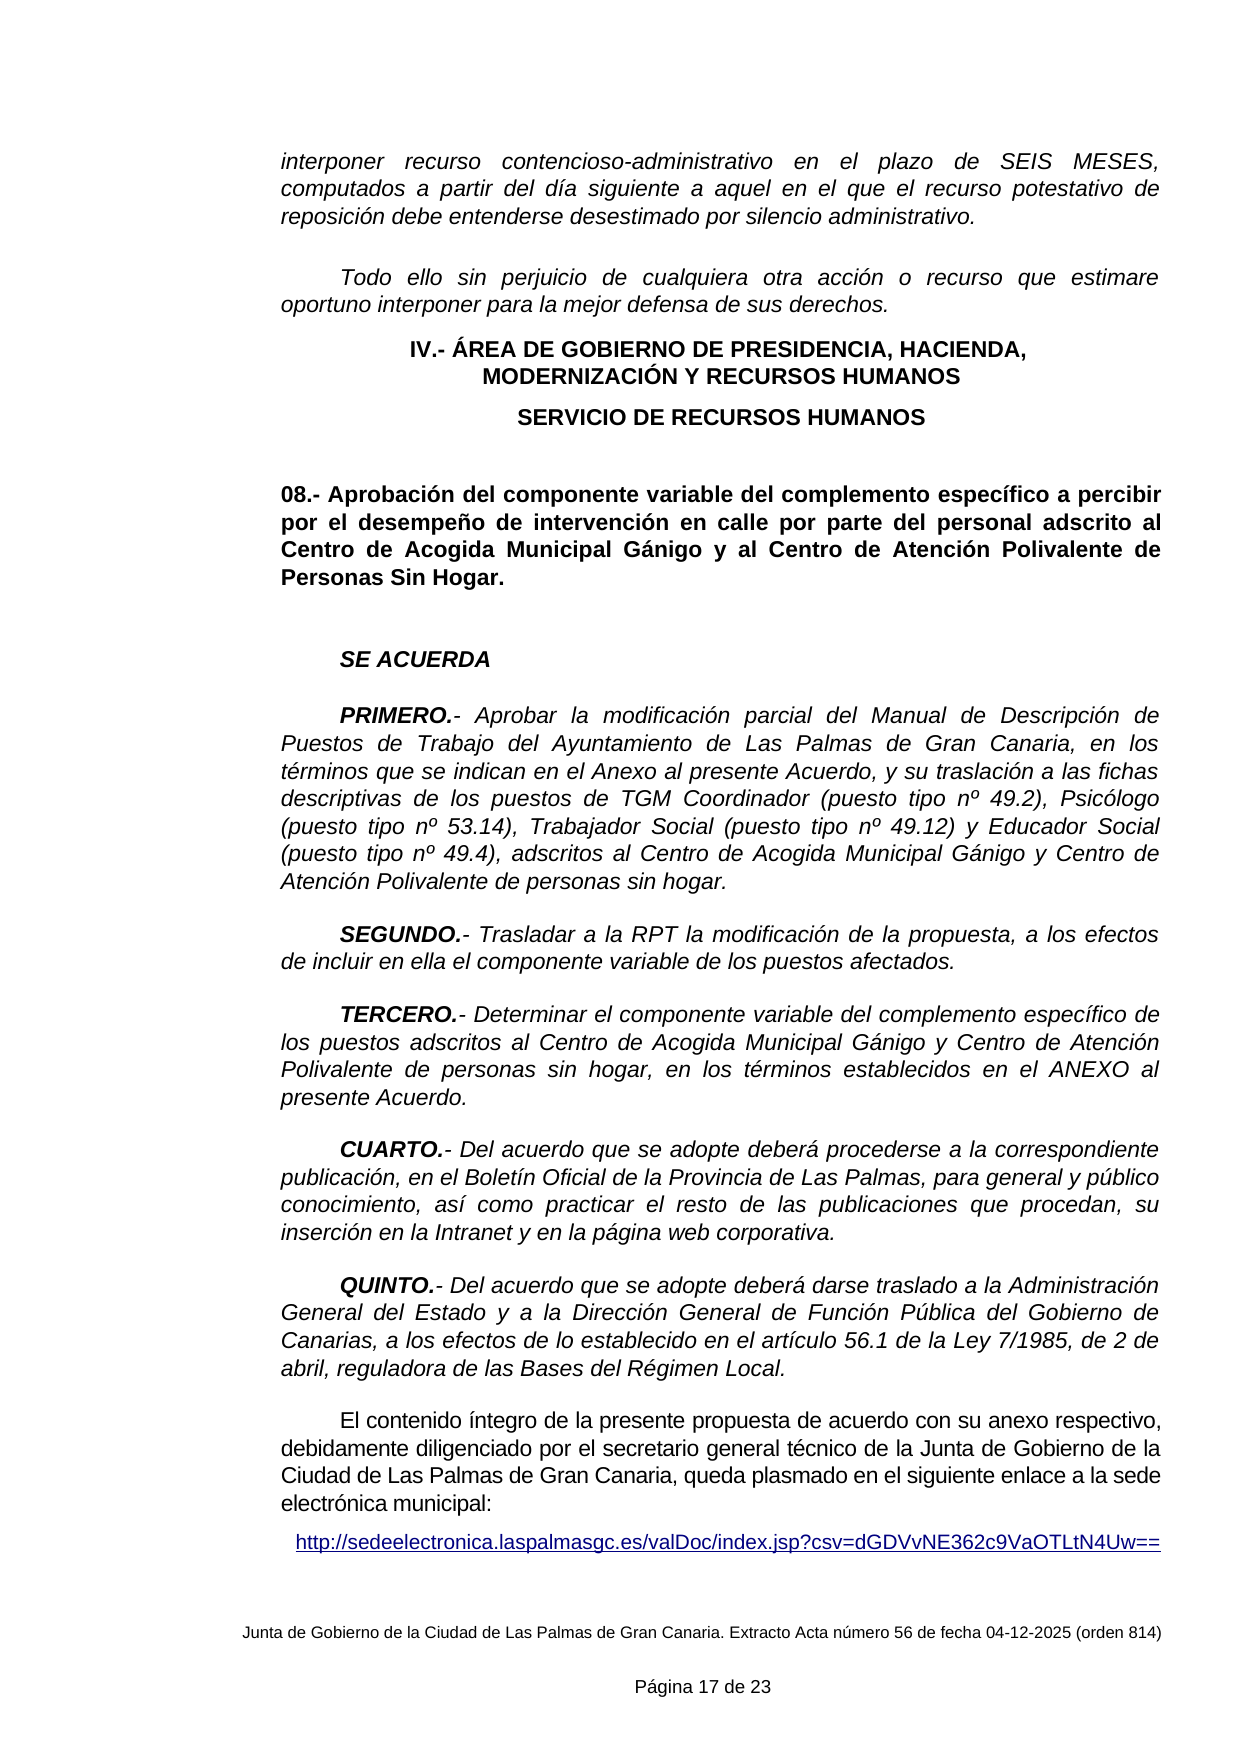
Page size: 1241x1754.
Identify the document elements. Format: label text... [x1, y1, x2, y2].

text El contenido íntegro de la presente propuesta de acuerdo con su anexo respectivo, debidamente diligenciado por el secretario general técnico de la Junta de Gobierno de la Ciudad de Las Palmas de Gran Canaria, queda plasmado en el siguiente enlace a la sede electrónica municipal: [281, 1407, 1162, 1516]
text TERCERO.- Determinar el componente variable del complemento específico de los puestos adscritos al Centro de Acogida Municipal Gánigo y Centro de Atención Polivalente de personas sin hogar, en los términos establecidos en el ANEXO al presente Acuerdo. [281, 1001, 1162, 1110]
text SERVICIO DE RECURSOS HUMANOS [281, 403, 1162, 430]
text PRIMERO.- Aprobar la modificación parcial del Manual de Descripción de Puestos de Trabajo del Ayuntamiento de Las Palmas de Gran Canaria, en los términos que se indican en el Anexo al presente Acuerdo, y su traslación a las fichas descriptivas de los puestos de TGM Coordinador (puesto tipo nº 49.2), Psicólogo (puesto tipo nº 53.14), Trabajador Social (puesto tipo nº 49.12) y Educador Social (puesto tipo nº 49.4), adscritos al Centro de Acogida Municipal Gánigo y Centro de Atención Polivalente de personas sin hogar. [281, 702, 1162, 894]
text Todo ello sin perjuicio de cualquiera otra acción o recurso que estimare oportuno interponer para la mejor defensa de sus derechos. [281, 264, 1162, 318]
text 08.- Aprobación del componente variable del complemento específico a percibir por el desempeño de intervención en calle por parte del personal adscrito al Centro de Acogida Municipal Gánigo y al Centro de Atención Polivalente de Personas Sin Hogar. [281, 481, 1162, 590]
text SE ACUERDA [281, 646, 1162, 672]
text IV.- ÁREA DE GOBIERNO DE PRESIDENCIA, HACIENDA, [281, 336, 1162, 362]
text http://sedeelectronica.laspalmasgc.es/valDoc/index.jsp?csv=dGDVvNE362c9VaOTLtN4Uw== [281, 1530, 1162, 1554]
text MODERNIZACIÓN Y RECURSOS HUMANOS [281, 363, 1162, 390]
text interponer recurso contencioso-administrativo en el plazo de SEIS MESES, computados a partir del día siguiente a aquel en el que el recurso potestativo de reposición debe entenderse desestimado por silencio administrativo. [281, 148, 1162, 229]
text QUINTO.- Del acuerdo que se adopte deberá darse traslado a la Administración General del Estado y a la Dirección General de Función Pública del Gobierno de Canarias, a los efectos de lo establecido en el artículo 56.1 de la Ley 7/1985, de 2 de abril, reguladora de las Bases del Régimen Local. [281, 1272, 1162, 1381]
text SEGUNDO.- Trasladar a la RPT la modificación de la propuesta, a los efectos de incluir en ella el componente variable de los puestos afectados. [281, 921, 1162, 974]
text CUARTO.- Del acuerdo que se adopte deberá procederse a la correspondiente publicación, en el Boletín Oficial de la Provincia de Las Palmas, para general y público conocimiento, así como practicar el resto de las publicaciones que procedan, su inserción en la Intranet y en la página web corporativa. [281, 1136, 1162, 1245]
